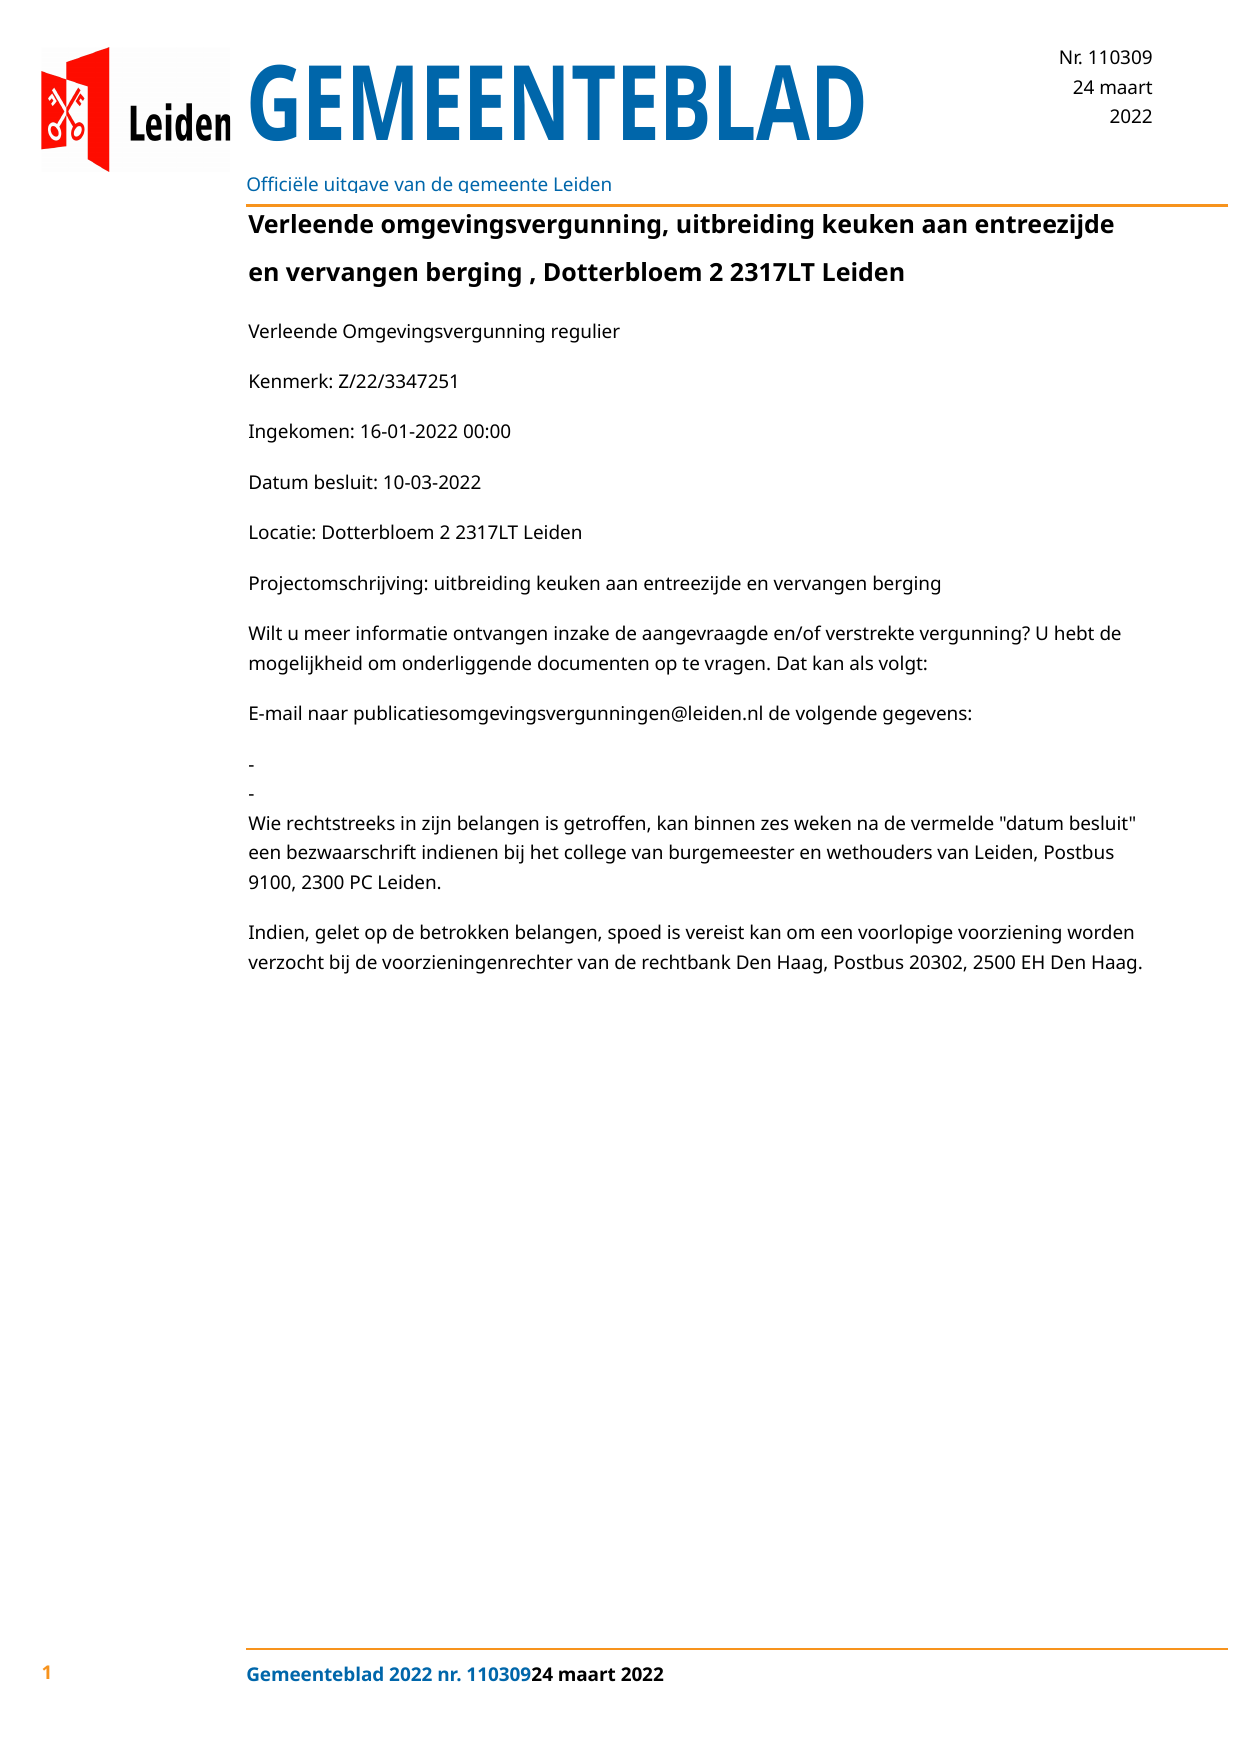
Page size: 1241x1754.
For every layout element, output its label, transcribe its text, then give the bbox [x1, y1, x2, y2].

text Kenmerk: Z/22/3347251 [248, 368, 1152, 394]
text Verleende omgevingsvergunning, uitbreiding keuken aan entreezijde en vervangen berging , Dotterbloem 2 2317LT Leiden [248, 207, 1152, 288]
text Wie rechtstreeks in zijn belangen is getroffen, kan binnen zes weken na de vermelde "datum besluit" een bezwaarschrift indienen bij het college van burgemeester en wethouders van Leiden, Postbus 9100, 2300 PC Leiden. [248, 810, 1152, 895]
text Wilt u meer informatie ontvangen inzake de aangevraagde en/of verstrekte vergunning? U hebt de mogelijkheid om onderliggende documenten op te vragen. Dat kan als volgt: [248, 620, 1152, 676]
picture [41, 47, 231, 172]
text Verleende Omgevingsvergunning regulier [248, 318, 1152, 344]
text Datum besluit: 10-03-2022 [248, 469, 1152, 495]
text E-mail naar publicatiesomgevingsvergunningen@leiden.nl de volgende gegevens: [248, 700, 1152, 726]
text Ingekomen: 16-01-2022 00:00 [248, 419, 1152, 444]
text Indien, gelet op de betrokken belangen, spoed is vereist kan om een voorlopige voorziening worden verzocht bij de voorzieningenrechter van de rechtbank Den Haag, Postbus 20302, 2500 EH Den Haag. [248, 919, 1152, 975]
text Projectomschrijving: uitbreiding keuken aan entreezijde en vervangen berging [248, 570, 1152, 596]
text Locatie: Dotterbloem 2 2317LT Leiden [248, 519, 1152, 545]
